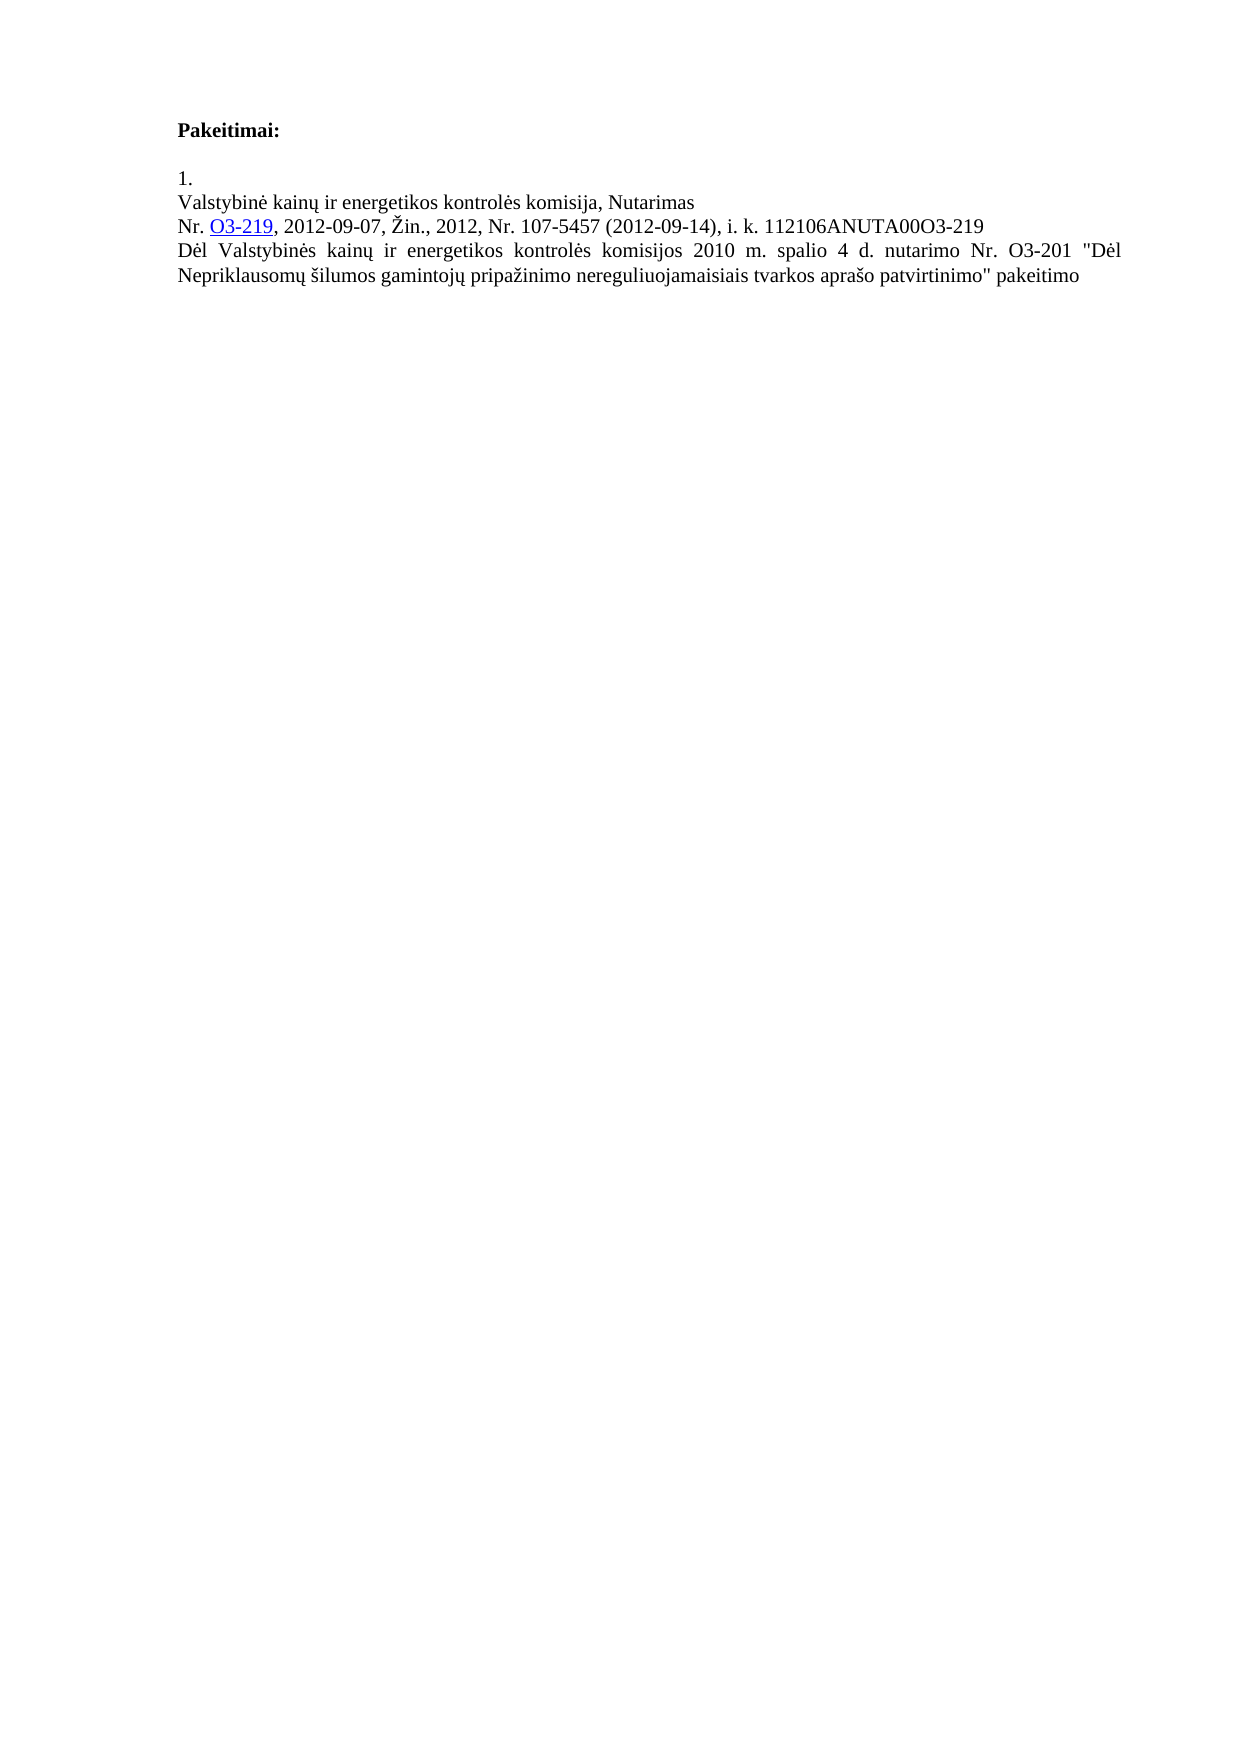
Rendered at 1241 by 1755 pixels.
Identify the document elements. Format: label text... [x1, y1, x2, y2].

text Nr. O3-219, 2012-09-07, Žin., 2012, Nr. 107-5457 (2012-09-14), i. k. 112106ANUTA00O3-219 [177, 214, 1122, 238]
text 1. [177, 166, 1122, 190]
text Valstybinė kainų ir energetikos kontrolės komisija, Nutarimas [177, 190, 1122, 214]
text Pakeitimai: [177, 118, 1122, 142]
text Dėl Valstybinės kainų ir energetikos kontrolės komisijos 2010 m. spalio 4 d. nutarimo Nr. O3-201 "Dėl Nepriklausomų šilumos gamintojų pripažinimo nereguliuojamaisiais tvarkos aprašo patvirtinimo" pakeitimo [177, 238, 1122, 287]
